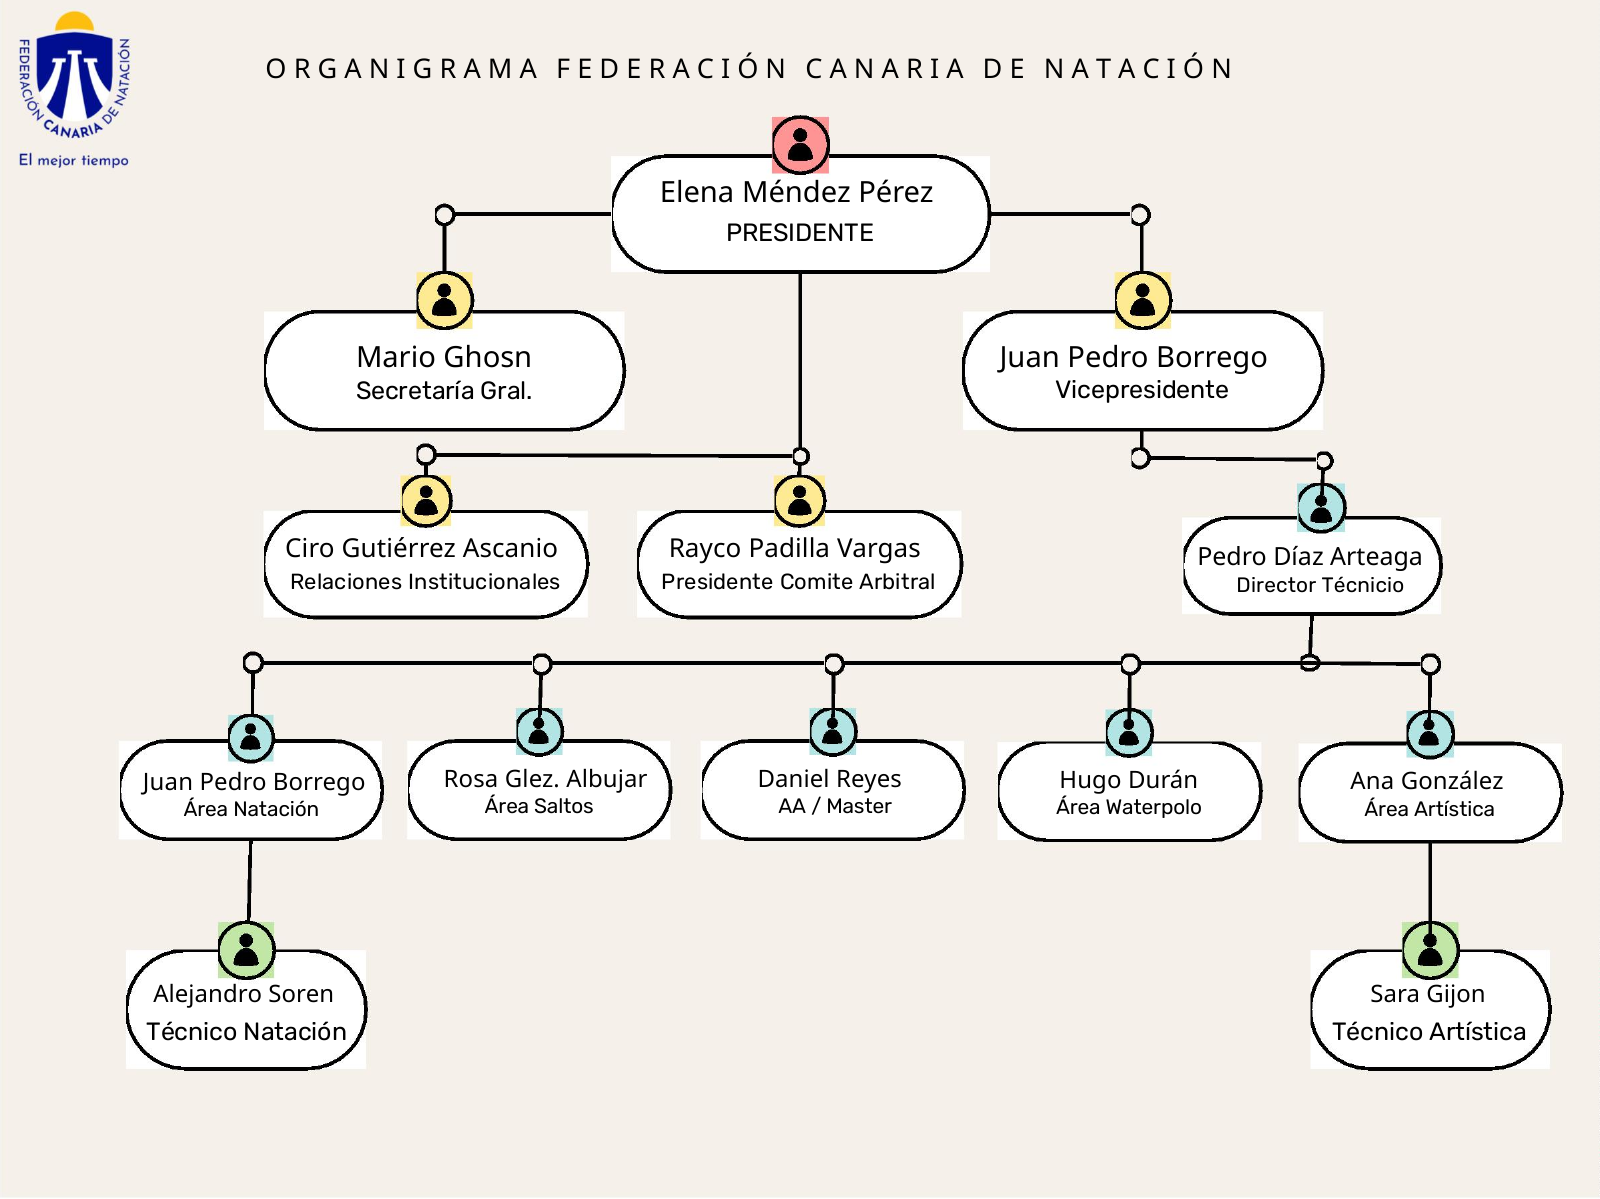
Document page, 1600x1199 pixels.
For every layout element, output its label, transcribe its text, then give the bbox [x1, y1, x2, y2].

text Juan Pedro Borrego [999, 338, 1307, 374]
text O R G A N I G R A M A F E D E R A C I Ó N C A N A R I A D E N A T A C I Ó N [265, 49, 1458, 86]
text Presidente Comite Arbitral [662, 567, 961, 595]
text Pedro Díaz Arteaga [1197, 540, 1454, 571]
text Rayco Padilla Vargas [668, 531, 961, 564]
text Sara Gijon [1370, 978, 1513, 1008]
text Elena Méndez Pérez [659, 173, 965, 210]
text Mario Ghosn [356, 338, 557, 374]
text Relaciones Institucionales [290, 567, 594, 595]
text AA / Master [778, 793, 932, 819]
text Daniel Reyes [757, 763, 932, 793]
picture [0, 0, 1600, 1199]
text Juan Pedro Borrego [143, 766, 402, 796]
text Alejandro Soren [153, 978, 364, 1008]
text Área Saltos [484, 793, 618, 818]
text Director Técnicio [1236, 571, 1429, 597]
text Técnico Artística [1332, 1016, 1551, 1047]
text Área Waterpolo [1056, 794, 1226, 820]
text Hugo Durán [1059, 764, 1226, 794]
text Área Natación [183, 796, 343, 822]
text Rosa Glez. Albujar [443, 763, 678, 793]
text Ana González [1350, 765, 1533, 796]
text Secretaría Gral. [356, 374, 557, 405]
text Área Artística [1364, 796, 1533, 821]
text Ciro Gutiérrez Ascanio [285, 531, 594, 564]
text Técnico Natación [146, 1016, 371, 1047]
text Vicepresidente [1055, 374, 1254, 405]
text PRESIDENTE [726, 216, 899, 247]
